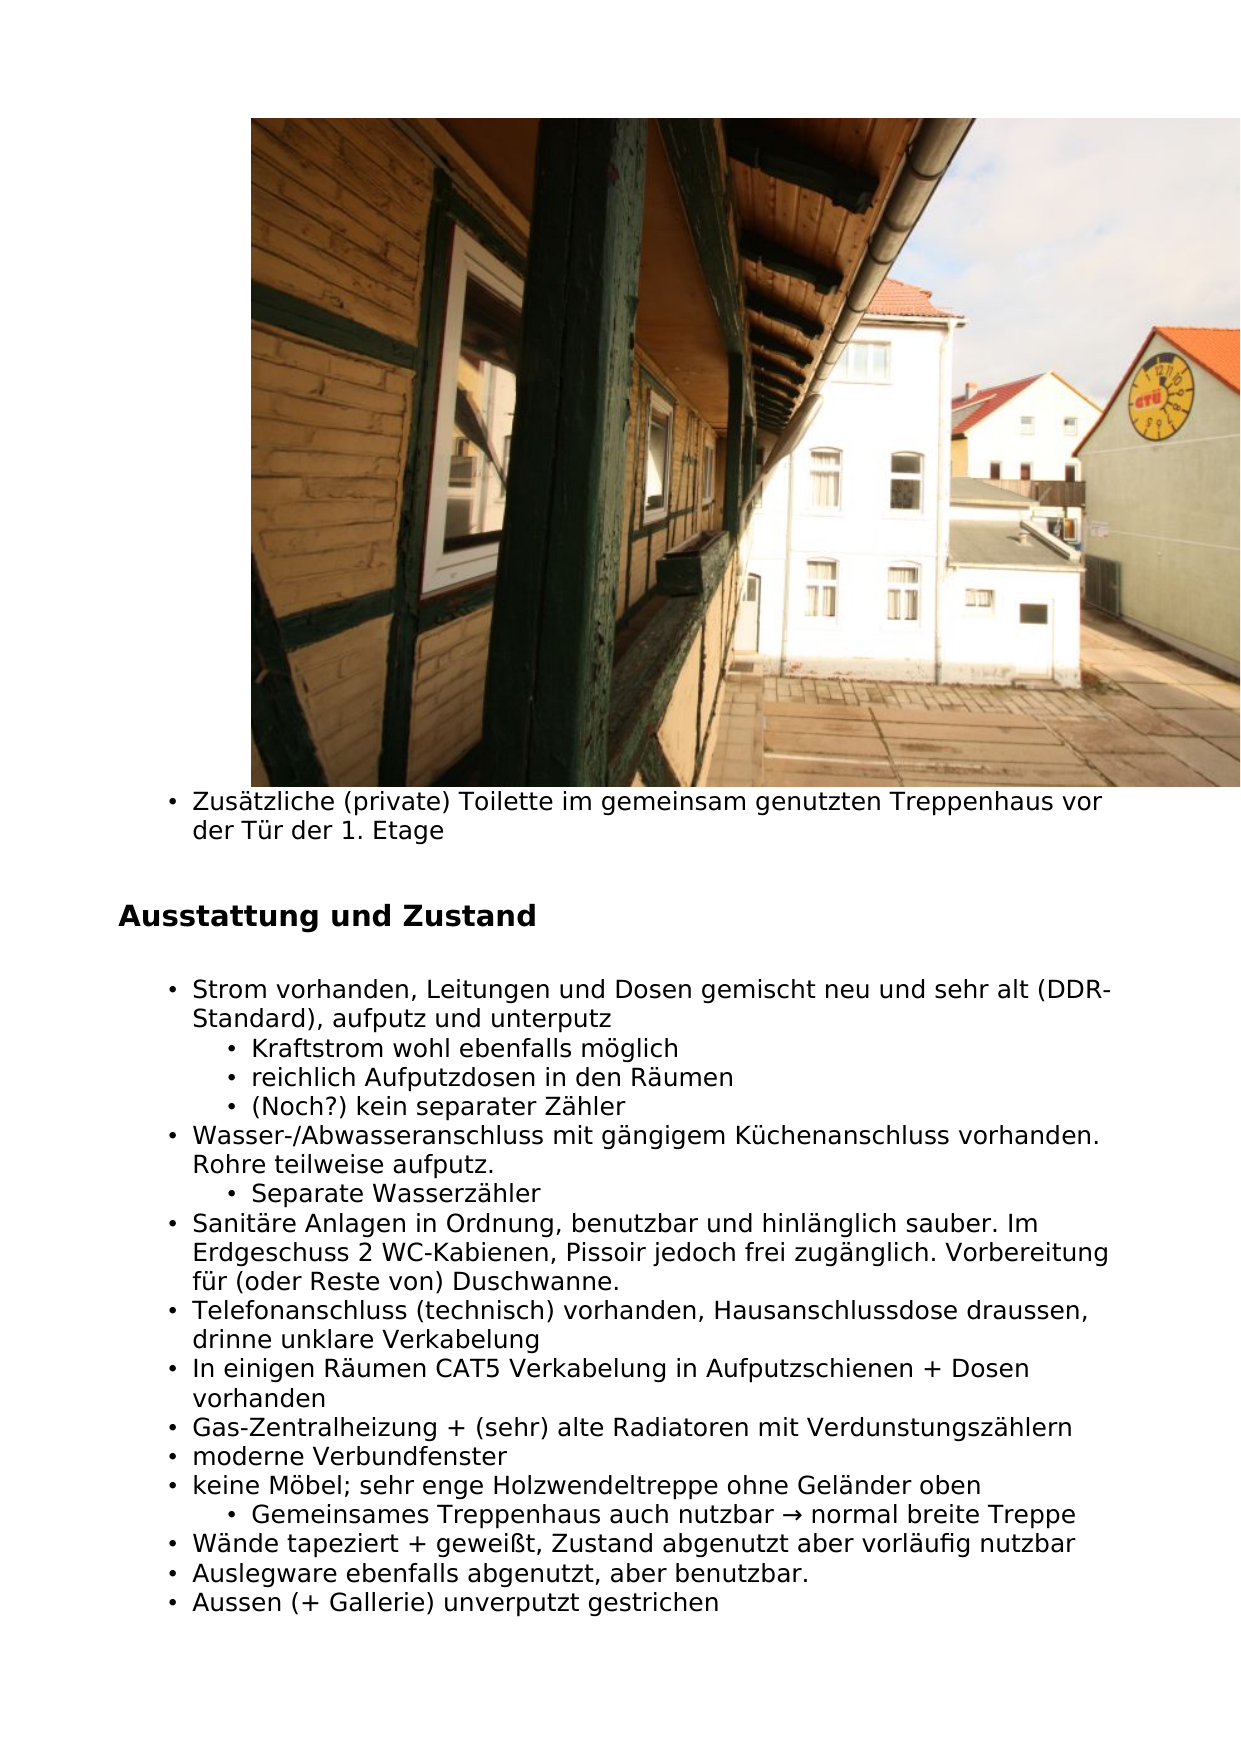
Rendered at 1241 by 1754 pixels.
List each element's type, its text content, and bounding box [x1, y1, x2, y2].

list Telefonanschluss (technisch) vorhanden, Hausanschlussdose draussen, drinne unklare Verkabelung [177, 1296, 1122, 1355]
list Gemeinsames Treppenhaus auch nutzbar → normal breite Treppe [236, 1501, 1122, 1530]
list Auslegware ebenfalls abgenutzt, aber benutzbar. [177, 1559, 1122, 1588]
list Wände tapeziert + geweißt, Zustand abgenutzt aber vorläufig nutzbar [177, 1530, 1122, 1559]
subtitle Ausstattung und Zustand [118, 899, 1122, 933]
list keine Möbel; sehr enge Holzwendeltreppe ohne Geländer oben [177, 1471, 1122, 1501]
list Separate Wasserzähler [236, 1180, 1122, 1209]
list (Noch?) kein separater Zähler [236, 1092, 1122, 1121]
list Aussen (+ Gallerie) unverputzt gestrichen [177, 1588, 1122, 1617]
list Strom vorhanden, Leitungen und Dosen gemischt neu und sehr alt (DDR-Standard), aufputz und unterputz [177, 976, 1122, 1034]
list moderne Verbundfenster [177, 1442, 1122, 1471]
picture [251, 118, 1241, 787]
list Gas-Zentralheizung + (sehr) alte Radiatoren mit Verdunstungszählern [177, 1413, 1122, 1442]
list Zusätzliche (private) Toilette im gemeinsam genutzten Treppenhaus vor der Tür der 1. Etage [177, 787, 1122, 845]
list Kraftstrom wohl ebenfalls möglich [236, 1034, 1122, 1063]
list Wasser-/Abwasseranschluss mit gängigem Küchenanschluss vorhanden. Rohre teilweise aufputz. [177, 1121, 1122, 1180]
list Sanitäre Anlagen in Ordnung, benutzbar und hinlänglich sauber. Im Erdgeschuss 2 WC-Kabienen, Pissoir jedoch frei zugänglich. Vorbereitung für (oder Reste von) Duschwanne. [177, 1209, 1122, 1296]
list reichlich Aufputzdosen in den Räumen [236, 1063, 1122, 1092]
list In einigen Räumen CAT5 Verkabelung in Aufputzschienen + Dosen vorhanden [177, 1355, 1122, 1413]
